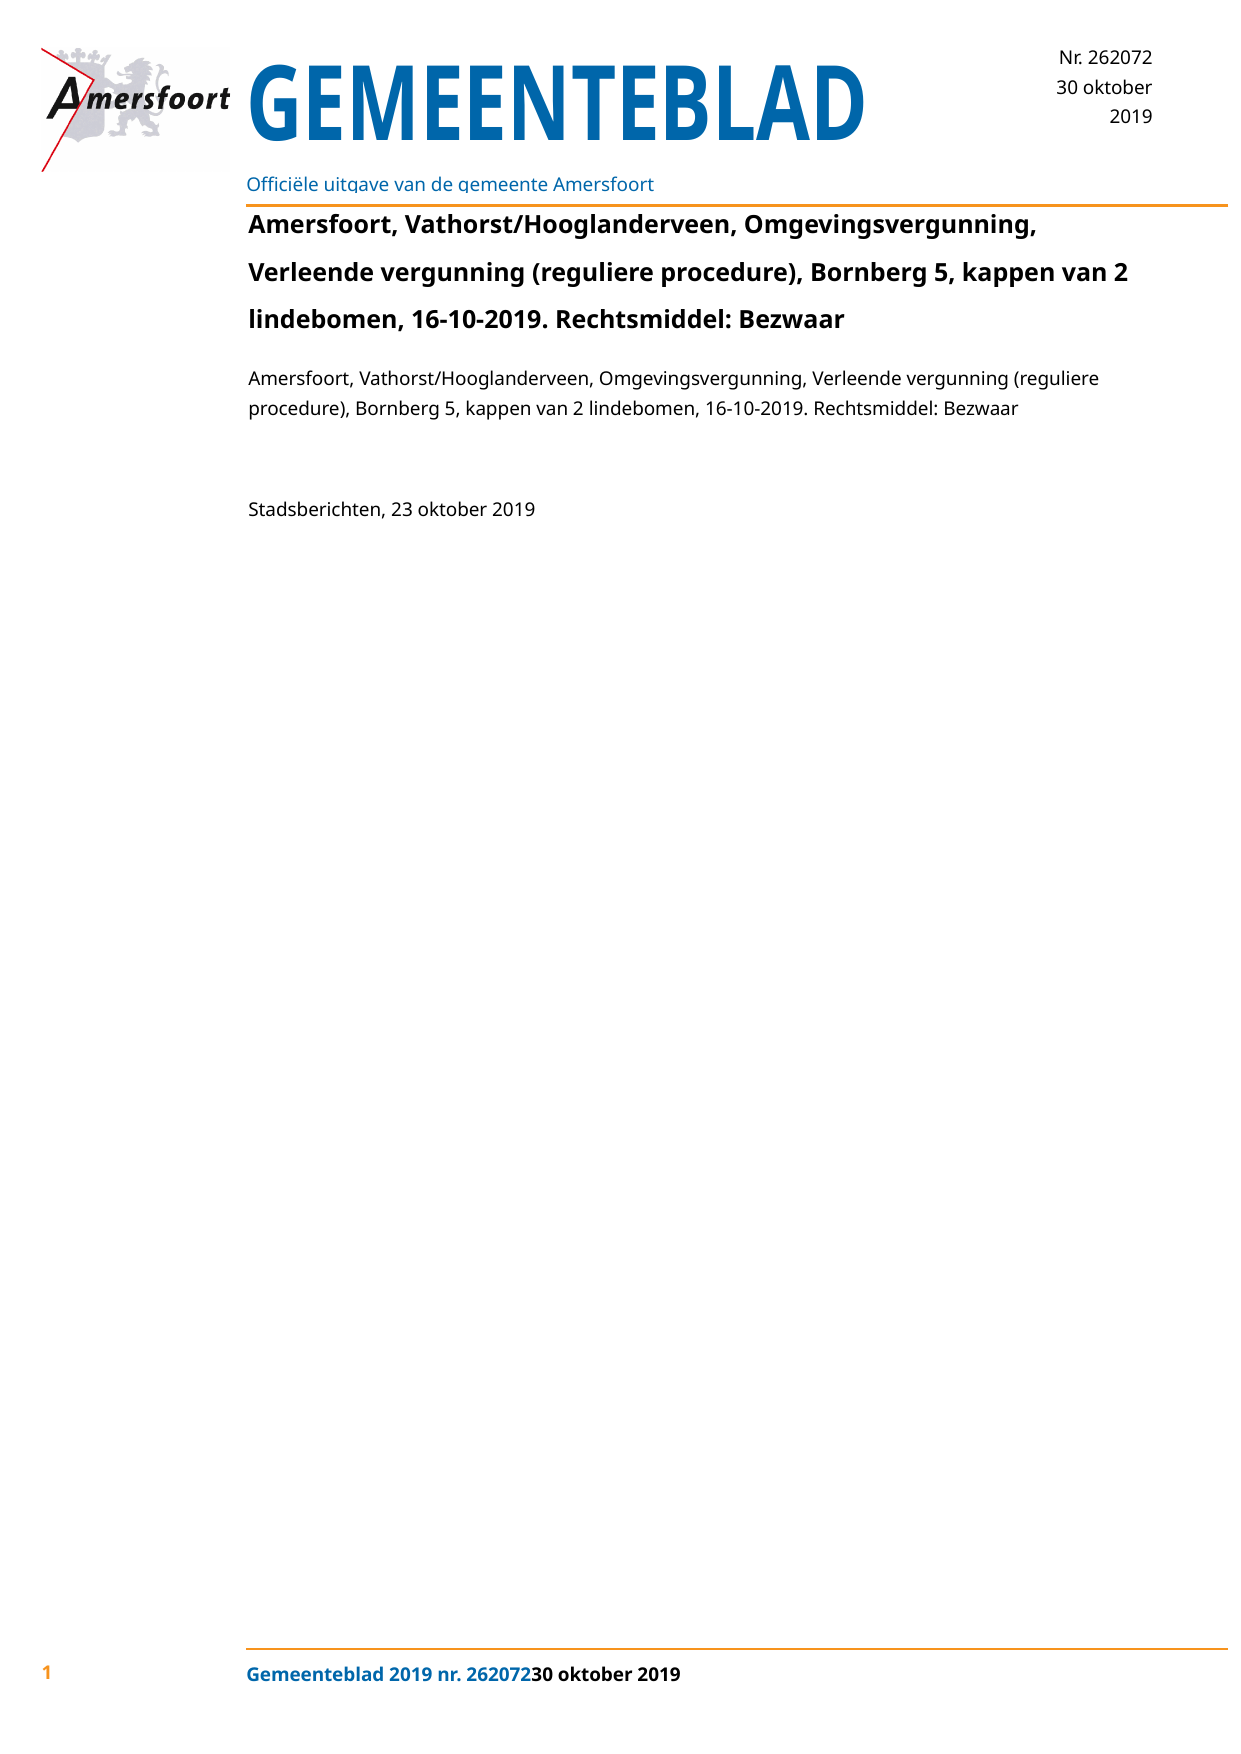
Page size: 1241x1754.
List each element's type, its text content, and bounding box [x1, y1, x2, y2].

picture [41, 47, 231, 172]
text Amersfoort, Vathorst/Hooglanderveen, Omgevingsvergunning, Verleende vergunning (reguliere procedure), Bornberg 5, kappen van 2 lindebomen, 16-10-2019. Rechtsmiddel: Bezwaar [248, 207, 1152, 336]
text Stadsberichten, 23 oktober 2019 [248, 496, 1152, 522]
text Amersfoort, Vathorst/Hooglanderveen, Omgevingsvergunning, Verleende vergunning (reguliere procedure), Bornberg 5, kappen van 2 lindebomen, 16-10-2019. Rechtsmiddel: Bezwaar [248, 366, 1152, 421]
